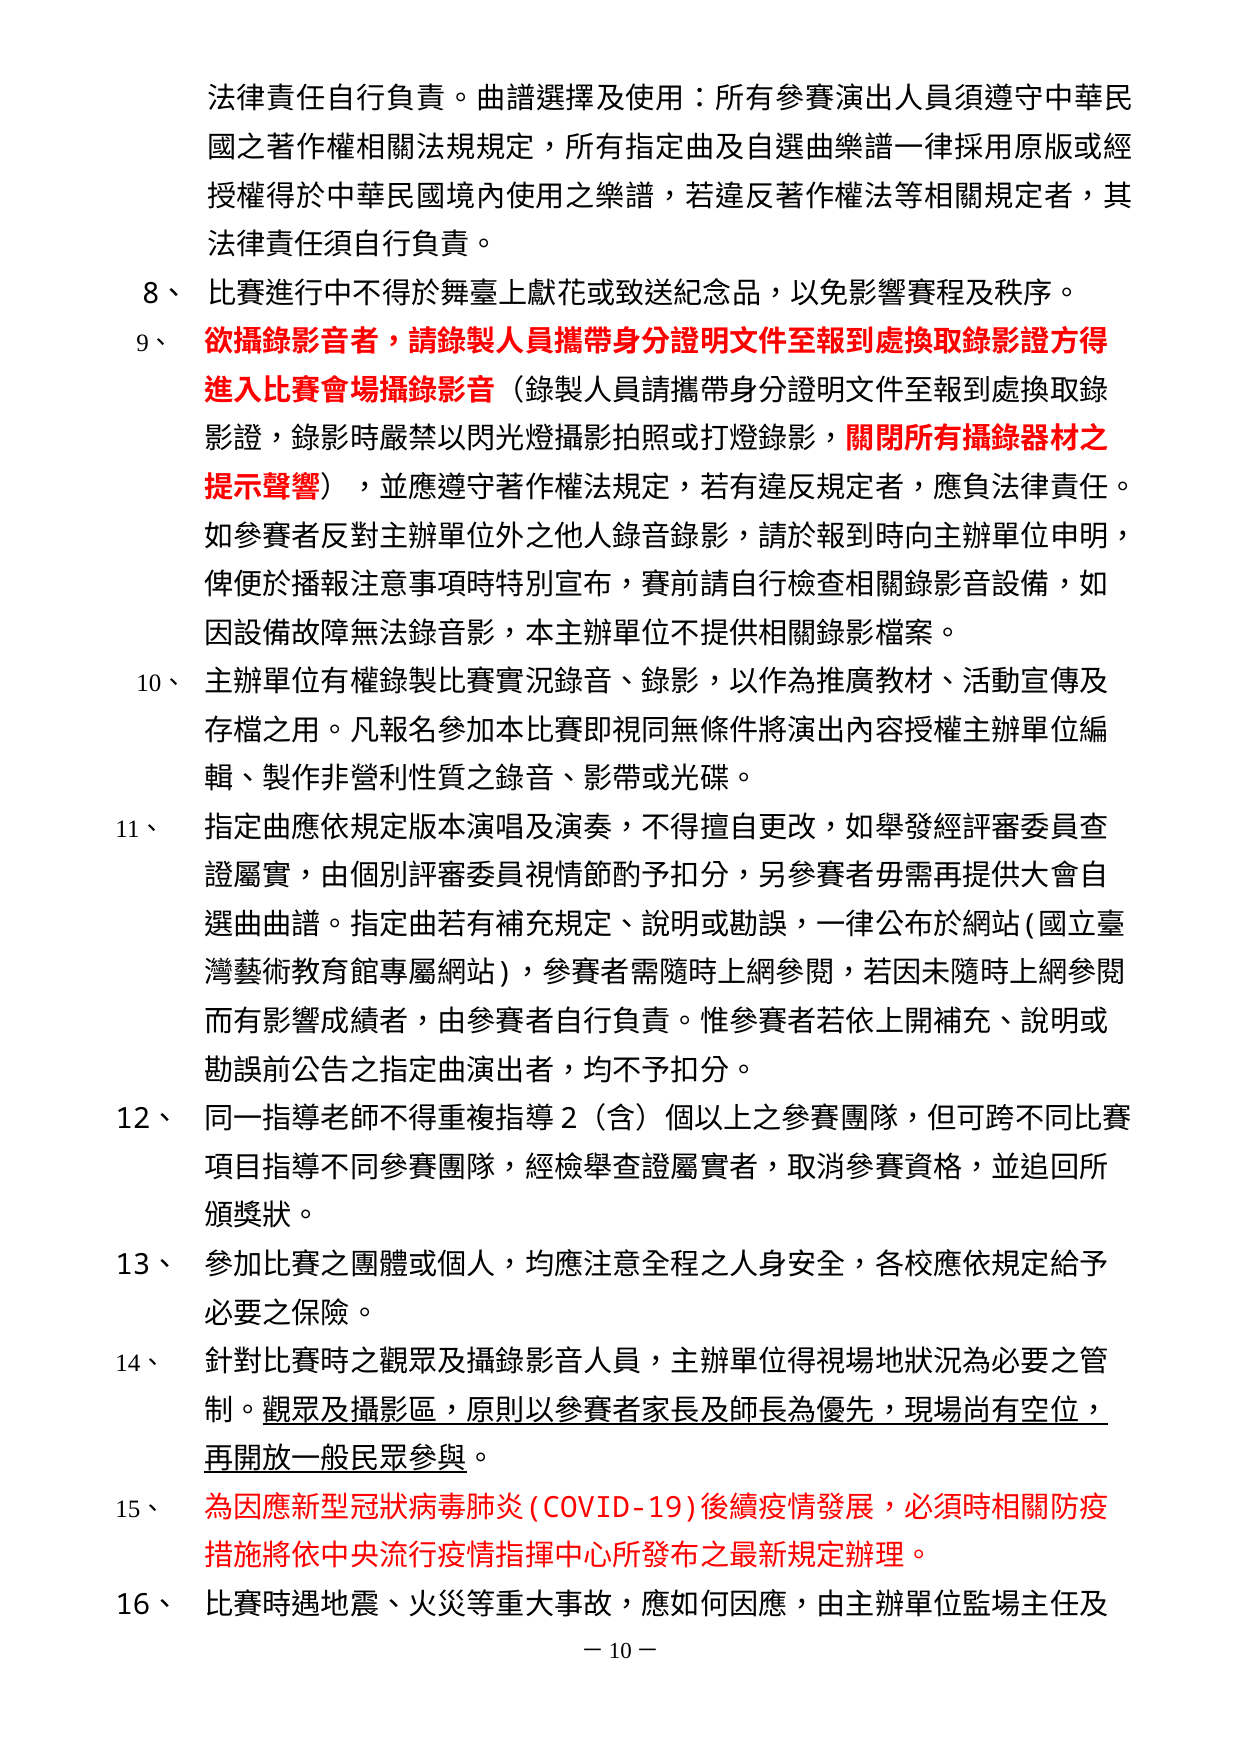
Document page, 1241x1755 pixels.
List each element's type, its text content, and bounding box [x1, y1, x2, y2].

list 欲攝錄影音者，請錄製人員攜帶身分證明文件至報到處換取錄影證方得進入比賽會場攝錄影音（錄製人員請攜帶身分證明文件至報到處換取錄影證，錄影時嚴禁以閃光燈攝影拍照或打燈錄影，關閉所有攝錄器材之提示聲響），並應遵守著作權法規定，若有違反規定者，應負法律責任。如參賽者反對主辦單位外之他人錄音錄影，請於報到時向主辦單位申明，俾便於播報注意事項時特別宣布，賽前請自行檢查相關錄影音設備，如因設備故障無法錄音影，本主辦單位不提供相關錄影檔案。 [136, 318, 1134, 651]
list 比賽進行中不得於舞臺上獻花或致送紀念品，以免影響賽程及秩序。 [142, 269, 1134, 312]
list 為因應新型冠狀病毒肺炎(COVID-19)後續疫情發展，必須時相關防疫措施將依中央流行疫情指揮中心所發布之最新規定辦理。 [115, 1483, 1134, 1574]
list 比賽時遇地震、火災等重大事故，應如何因應，由主辦單位監場主任及 [115, 1581, 1134, 1623]
list 參加比賽之團體或個人，均應注意全程之人身安全，各校應依規定給予必要之保險。 [115, 1241, 1134, 1331]
list 主辦單位有權錄製比賽實況錄音、錄影，以作為推廣教材、活動宣傳及存檔之用。凡報名參加本比賽即視同無條件將演出內容授權主辦單位編輯、製作非營利性質之錄音、影帶或光碟。 [136, 658, 1134, 797]
list 法律責任自行負責。曲譜選擇及使用：所有參賽演出人員須遵守中華民國之著作權相關法規規定，所有指定曲及自選曲樂譜一律採用原版或經授權得於中華民國境內使用之樂譜，若違反著作權法等相關規定者，其法律責任須自行負責。 [142, 75, 1134, 263]
list 指定曲應依規定版本演唱及演奏，不得擅自更改，如舉發經評審委員查證屬實，由個別評審委員視情節酌予扣分，另參賽者毋需再提供大會自選曲曲譜。指定曲若有補充規定、說明或勘誤，一律公布於網站(國立臺灣藝術教育館專屬網站)，參賽者需隨時上網參閱，若因未隨時上網參閱而有影響成績者，由參賽者自行負責。惟參賽者若依上開補充、說明或勘誤前公告之指定曲演出者，均不予扣分。 [115, 803, 1134, 1088]
list 針對比賽時之觀眾及攝錄影音人員，主辦單位得視場地狀況為必要之管制。觀眾及攝影區，原則以參賽者家長及師長為優先，現場尚有空位，再開放一般民眾參與。 [115, 1338, 1134, 1477]
list 同一指導老師不得重複指導2（含）個以上之參賽團隊，但可跨不同比賽項目指導不同參賽團隊，經檢舉查證屬實者，取消參賽資格，並追回所頒獎狀。 [115, 1095, 1134, 1234]
